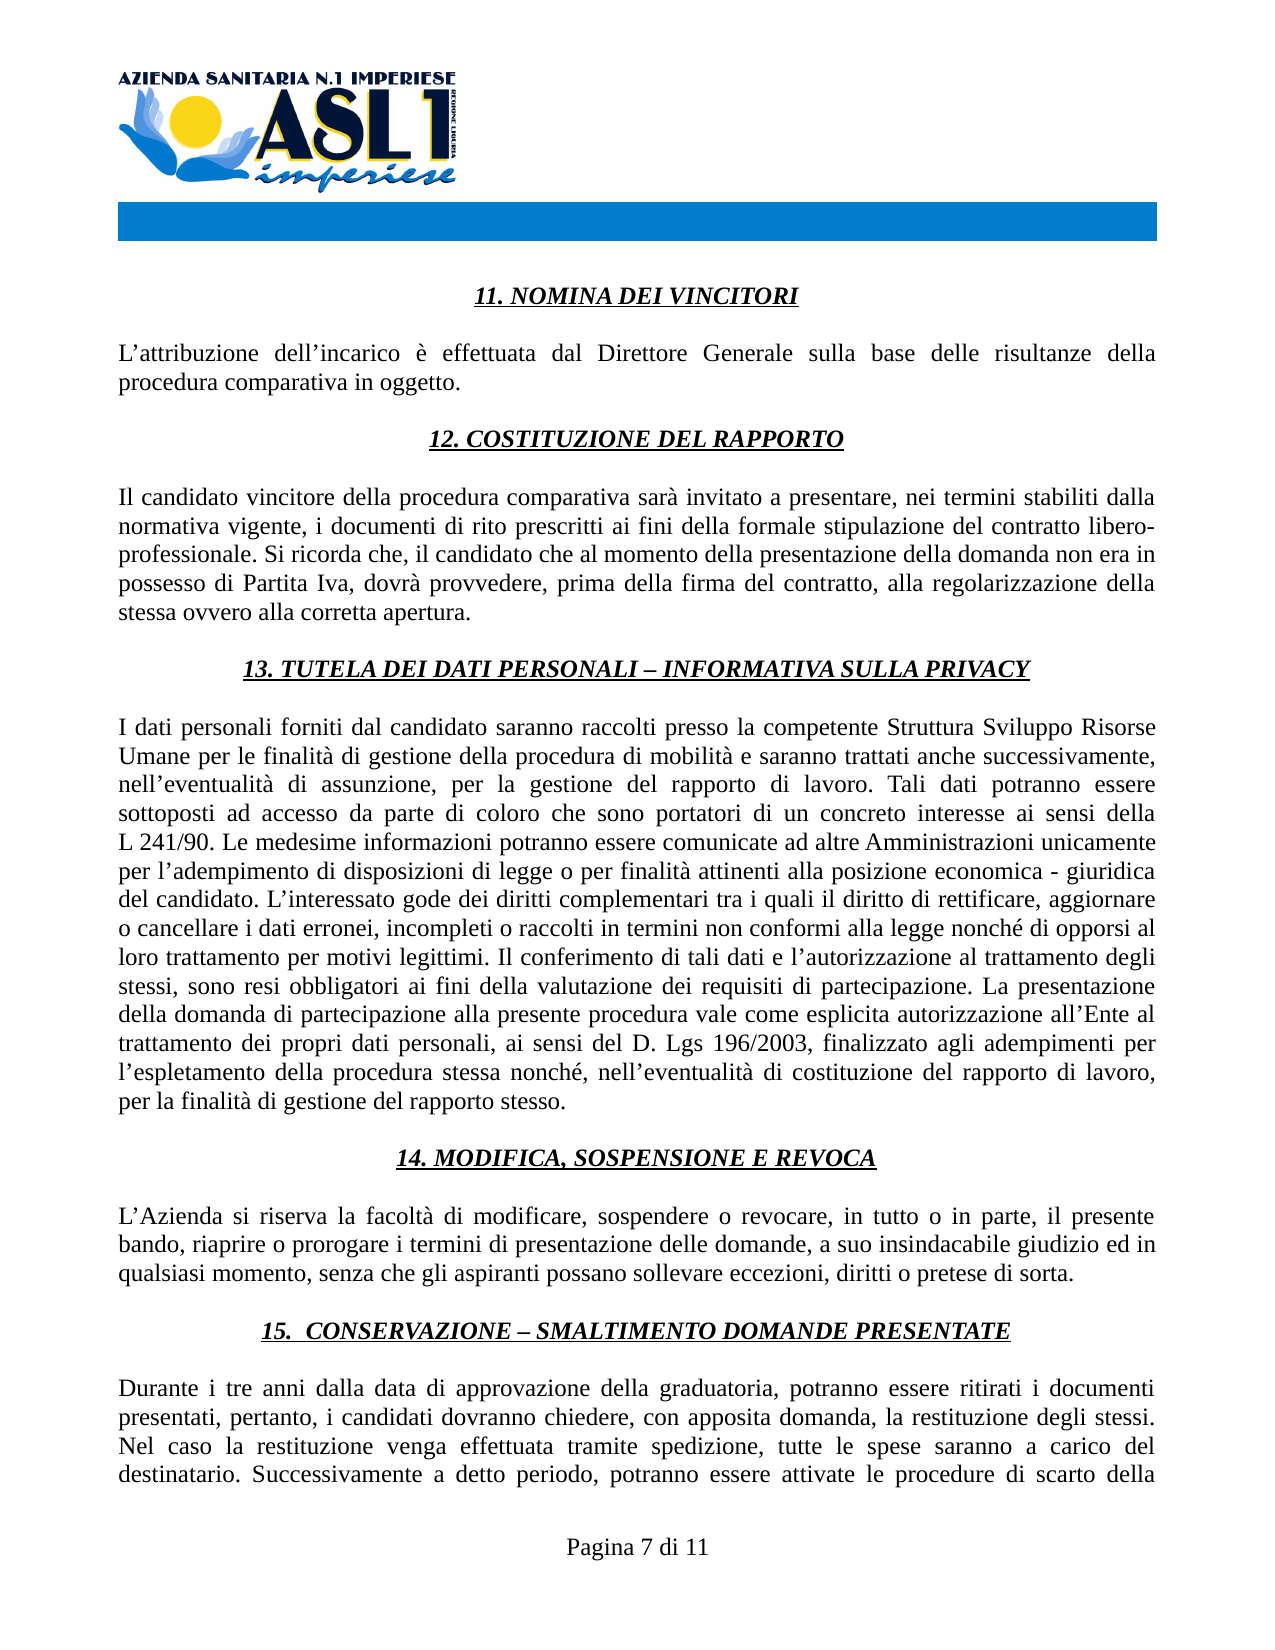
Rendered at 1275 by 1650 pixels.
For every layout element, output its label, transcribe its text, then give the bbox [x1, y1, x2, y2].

subtitle 11. NOMINA DEI VINCITORI [118, 281, 1157, 309]
text Il candidato vincitore della procedura comparativa sarà invitato a presentare, nei termini stabiliti dalla normativa vigente, i documenti di rito prescritti ai fini della formale stipulazione del contratto libero-professionale. Si ricorda che, il candidato che al momento della presentazione della domanda non era in possesso di Partita Iva, dovrà provvedere, prima della firma del contratto, alla regolarizzazione della stessa ovvero alla corretta apertura. [118, 482, 1157, 626]
text 15. CONSERVAZIONE – SMALTIMENTO DOMANDE PRESENTATE [118, 1316, 1157, 1344]
text L’Azienda si riserva la facoltà di modificare, sospendere o revocare, in tutto o in parte, il presente bando, riaprire o prorogare i termini di presentazione delle domande, a suo insindacabile giudizio ed in qualsiasi momento, senza che gli aspiranti possano sollevare eccezioni, diritti o pretese di sorta. [118, 1201, 1157, 1287]
text Durante i tre anni dalla data di approvazione della graduatoria, potranno essere ritirati i documenti presentati, pertanto, i candidati dovranno chiedere, con apposita domanda, la restituzione degli stessi. Nel caso la restituzione venga effettuata tramite spedizione, tutte le spese saranno a carico del destinatario. Successivamente a detto periodo, potranno essere attivate le procedure di scarto della [118, 1373, 1157, 1488]
text 12. COSTITUZIONE DEL RAPPORTO [118, 424, 1157, 453]
text I dati personali forniti dal candidato saranno raccolti presso la competente Struttura Sviluppo Risorse Umane per le finalità di gestione della procedura di mobilità e saranno trattati anche successivamente, nell’eventualità di assunzione, per la gestione del rapporto di lavoro. Tali dati potranno essere sottoposti ad accesso da parte di coloro che sono portatori di un concreto interesse ai sensi della L 241/90. Le medesime informazioni potranno essere comunicate ad altre Amministrazioni unicamente per l’adempimento di disposizioni di legge o per finalità attinenti alla posizione economica - giuridica del candidato. L’interessato gode dei diritti complementari tra i quali il diritto di rettificare, aggiornare o cancellare i dati erronei, incompleti o raccolti in termini non conformi alla legge nonché di opporsi al loro trattamento per motivi legittimi. Il conferimento di tali dati e l’autorizzazione al trattamento degli stessi, sono resi obbligatori ai fini della valutazione dei requisiti di partecipazione. La presentazione della domanda di partecipazione alla presente procedura vale come esplicita autorizzazione all’Ente al trattamento dei propri dati personali, ai sensi del D. Lgs 196/2003, finalizzato agli adempimenti per l’espletamento della procedura stessa nonché, nell’eventualità di costituzione del rapporto di lavoro, per la finalità di gestione del rapporto stesso. [118, 712, 1157, 1114]
text 13. TUTELA DEI DATI PERSONALI – INFORMATIVA SULLA PRIVACY [118, 654, 1157, 683]
text 14. MODIFICA, SOSPENSIONE E REVOCA [118, 1143, 1157, 1172]
text L’attribuzione dell’incarico è effettuata dal Direttore Generale sulla base delle risultanze della procedura comparativa in oggetto. [118, 338, 1157, 396]
